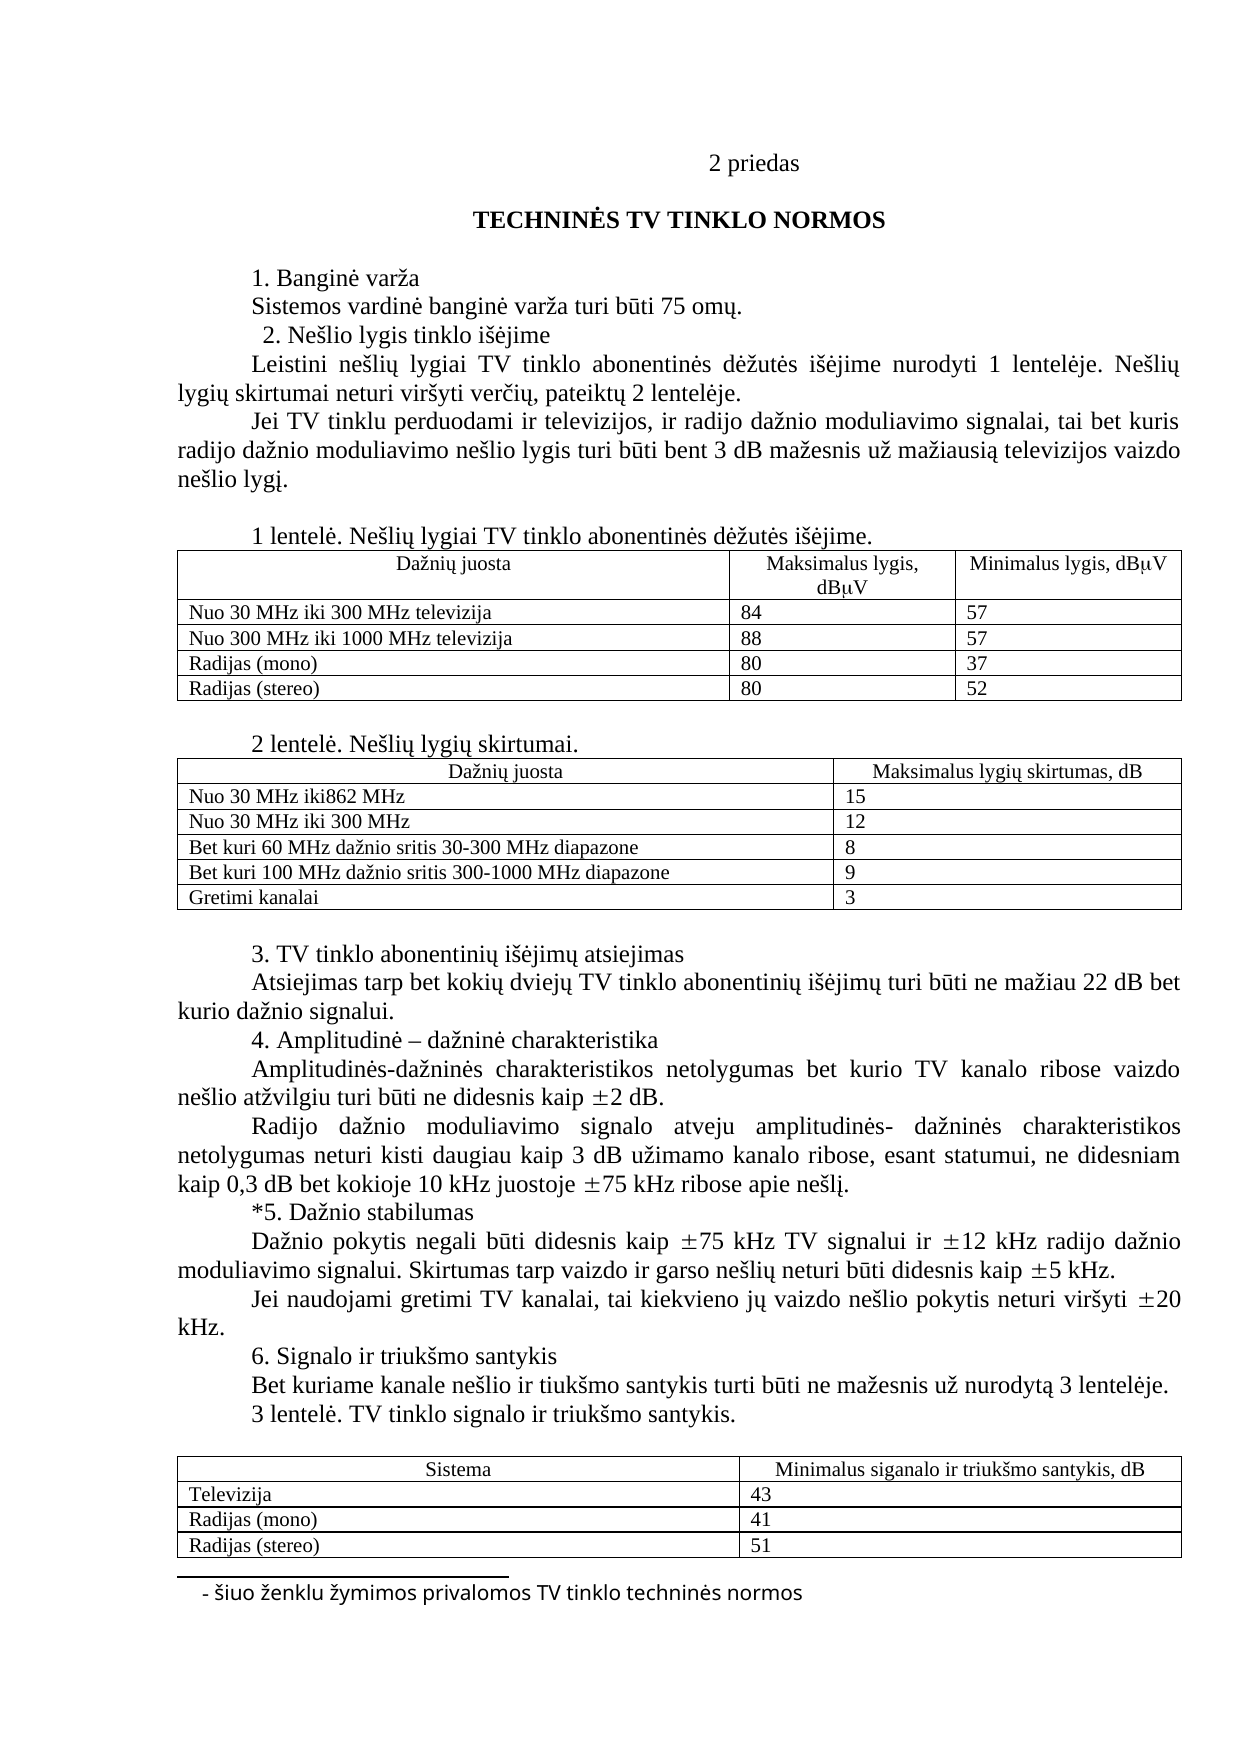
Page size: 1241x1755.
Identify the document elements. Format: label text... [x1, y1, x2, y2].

text Dažnio pokytis negali būti didesnis kaip 75 kHz TV signalui ir 12 kHz radijo dažnio moduliavimo signalui. Skirtumas tarp vaizdo ir garso nešlių neturi būti didesnis kaip 5 kHz. [177, 1226, 1181, 1284]
text Jei TV tinklu perduodami ir televizijos, ir radijo dažnio moduliavimo signalai, tai bet kuris radijo dažnio moduliavimo nešlio lygis turi būti bent 3 dB mažesnis už mažiausią televizijos vaizdo nešlio lygį. [177, 406, 1181, 493]
text *5. Dažnio stabilumas [177, 1197, 1181, 1226]
text Amplitudinės-dažninės charakteristikos netolygumas bet kurio TV kanalo ribose vaizdo nešlio atžvilgiu turi būti ne didesnis kaip 2 dB. [177, 1054, 1181, 1111]
text 3. TV tinklo abonentinių išėjimų atsiejimas [177, 939, 1181, 967]
table_cell 37 [956, 651, 1181, 674]
table_cell 57 [956, 625, 1181, 649]
table_cell 3 [834, 885, 1181, 909]
text Radijo dažnio moduliavimo signalo atveju amplitudinės- dažninės charakteristikos netolygumas neturi kisti daugiau kaip 3 dB užimamo kanalo ribose, esant statumui, ne didesniam kaip 0,3 dB bet kokioje 10 kHz juostoje 75 kHz ribose apie nešlį. [177, 1111, 1181, 1197]
table_header Dažnių juosta [178, 759, 833, 783]
table_cell Radijas (stereo) [178, 1533, 739, 1557]
text - šiuo ženklu žymimos privalomos TV tinklo techninės normos [177, 1577, 1181, 1606]
table_cell 52 [956, 676, 1181, 700]
table_cell 43 [740, 1482, 1181, 1506]
text Atsiejimas tarp bet kokių dviejų TV tinklo abonentinių išėjimų turi būti ne mažiau 22 dB bet kurio dažnio signalui. [177, 967, 1181, 1025]
table_cell 84 [730, 600, 955, 624]
table_header Sistema [178, 1457, 739, 1481]
table_header Minimalus siganalo ir triukšmo santykis, dB [740, 1457, 1181, 1481]
table_cell Radijas (mono) [178, 651, 729, 674]
table_header Minimalus lygis, dBV [956, 551, 1181, 599]
table_cell Bet kuri 100 MHz dažnio sritis 300-1000 MHz diapazone [178, 860, 833, 884]
text 3 lentelė. TV tinklo signalo ir triukšmo santykis. [177, 1399, 1181, 1427]
table_cell Nuo 30 MHz iki862 MHz [178, 784, 833, 808]
table_header Maksimalus lygis, dBV [730, 551, 955, 599]
table_cell 41 [740, 1508, 1181, 1531]
table_cell Nuo 300 MHz iki 1000 MHz televizija [178, 625, 729, 649]
text 1. Banginė varža [177, 263, 1181, 291]
text 4. Amplitudinė – dažninė charakteristika [177, 1025, 1181, 1054]
table_cell 80 [730, 676, 955, 700]
table_cell 80 [730, 651, 955, 674]
text 6. Signalo ir triukšmo santykis [177, 1341, 1181, 1370]
text TECHNINĖS TV TINKLO NORMOS [177, 205, 1181, 234]
text Sistemos vardinė banginė varža turi būti 75 omų. [177, 291, 1181, 320]
table_cell Bet kuri 60 MHz dažnio sritis 30-300 MHz diapazone [178, 835, 833, 859]
text Leistini nešlių lygiai TV tinklo abonentinės dėžutės išėjime nurodyti 1 lentelėje. Nešlių lygių skirtumai neturi viršyti verčių, pateiktų 2 lentelėje. [177, 349, 1181, 406]
text 2. Nešlio lygis tinklo išėjime [177, 320, 1181, 349]
table_cell 9 [834, 860, 1181, 884]
text 1 lentelė. Nešlių lygiai TV tinklo abonentinės dėžutės išėjime. [177, 521, 1181, 550]
table_cell 51 [740, 1533, 1181, 1557]
table_cell Radijas (mono) [178, 1508, 739, 1531]
table_cell 57 [956, 600, 1181, 624]
table_cell 15 [834, 784, 1181, 808]
table_cell 12 [834, 810, 1181, 833]
table_cell Televizija [178, 1482, 739, 1506]
table_header Maksimalus lygių skirtumas, dB [834, 759, 1181, 783]
table_cell Nuo 30 MHz iki 300 MHz [178, 810, 833, 833]
table_header Dažnių juosta [178, 551, 729, 599]
table_cell 88 [730, 625, 955, 649]
text Jei naudojami gretimi TV kanalai, tai kiekvieno jų vaizdo nešlio pokytis neturi viršyti 20 kHz. [177, 1284, 1181, 1341]
table_cell Radijas (stereo) [178, 676, 729, 700]
table_cell Nuo 30 MHz iki 300 MHz televizija [178, 600, 729, 624]
table_cell 8 [834, 835, 1181, 859]
text Bet kuriame kanale nešlio ir tiukšmo santykis turti būti ne mažesnis už nurodytą 3 lentelėje. [177, 1370, 1181, 1399]
text 2 lentelė. Nešlių lygių skirtumai. [177, 729, 1181, 758]
table_cell Gretimi kanalai [178, 885, 833, 909]
text 2 priedas [177, 148, 1181, 176]
